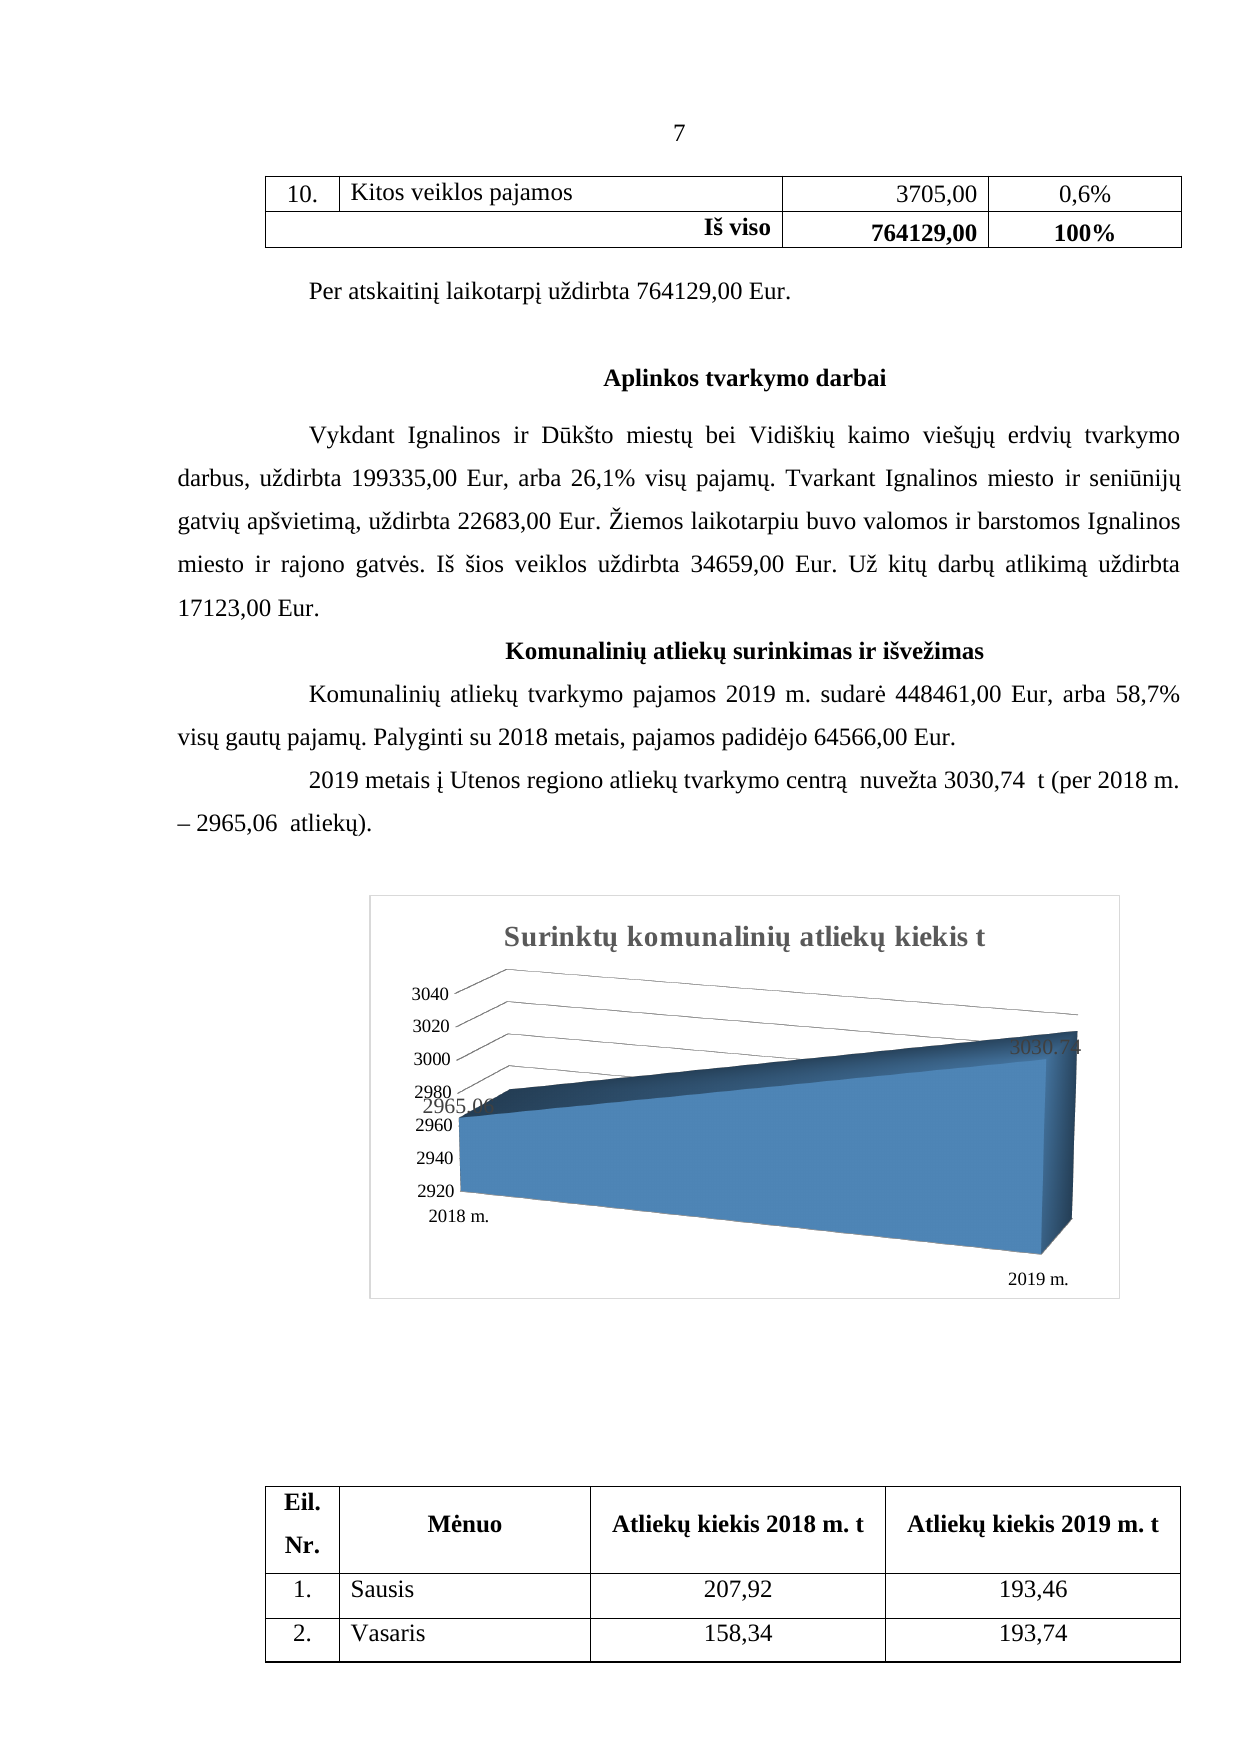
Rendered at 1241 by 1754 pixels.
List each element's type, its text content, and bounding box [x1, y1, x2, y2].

table_cell 100% [989, 212, 1181, 247]
table_header Eil. Nr. [266, 1487, 339, 1573]
text Komunalinių atliekų tvarkymo pajamos 2019 m. sudarė 448461,00 Eur, arba 58,7% visų gautų pajamų. Palyginti su 2018 metais, pajamos padidėjo 64566,00 Eur. [177, 679, 1181, 751]
table_cell 3705,00 [783, 177, 988, 211]
table_cell 10. [266, 177, 339, 211]
table_cell 2. [266, 1619, 339, 1661]
text Komunalinių atliekų surinkimas ir išvežimas [177, 636, 1181, 664]
text Aplinkos tvarkymo darbai [177, 363, 1181, 391]
table_header Mėnuo [340, 1487, 590, 1573]
table_cell Kitos veiklos pajamos [340, 177, 782, 211]
table_header Atliekų kiekis 2019 m. t [886, 1487, 1180, 1573]
text Vykdant Ignalinos ir Dūkšto miestų bei Vidiškių kaimo viešųjų erdvių tvarkymo darbus, uždirbta 199335,00 Eur, arba 26,1% visų pajamų. Tvarkant Ignalinos miesto ir seniūnijų gatvių apšvietimą, uždirbta 22683,00 Eur. Žiemos laikotarpiu buvo valomos ir barstomos Ignalinos miesto ir rajono gatvės. Iš šios veiklos uždirbta 34659,00 Eur. Už kitų darbų atlikimą uždirbta 17123,00 Eur. [177, 420, 1181, 621]
table_header Atliekų kiekis 2018 m. t [591, 1487, 885, 1573]
table_cell 207,92 [591, 1574, 885, 1617]
table_cell 764129,00 [783, 212, 988, 247]
text 2019 metais į Utenos regiono atliekų tvarkymo centrą nuvežta 3030,74 t (per 2018 m. – 2965,06 atliekų). [177, 765, 1181, 837]
text Per atskaitinį laikotarpį uždirbta 764129,00 Eur. [177, 276, 1181, 305]
table_cell 1. [266, 1574, 339, 1617]
table_cell Sausis [340, 1574, 590, 1617]
table_cell 193,74 [886, 1619, 1180, 1661]
table_cell Vasaris [340, 1619, 590, 1661]
table_cell 0,6% [989, 177, 1181, 211]
table_cell 193,46 [886, 1574, 1180, 1617]
table_cell 158,34 [591, 1619, 885, 1661]
table_cell Iš viso [266, 212, 782, 247]
